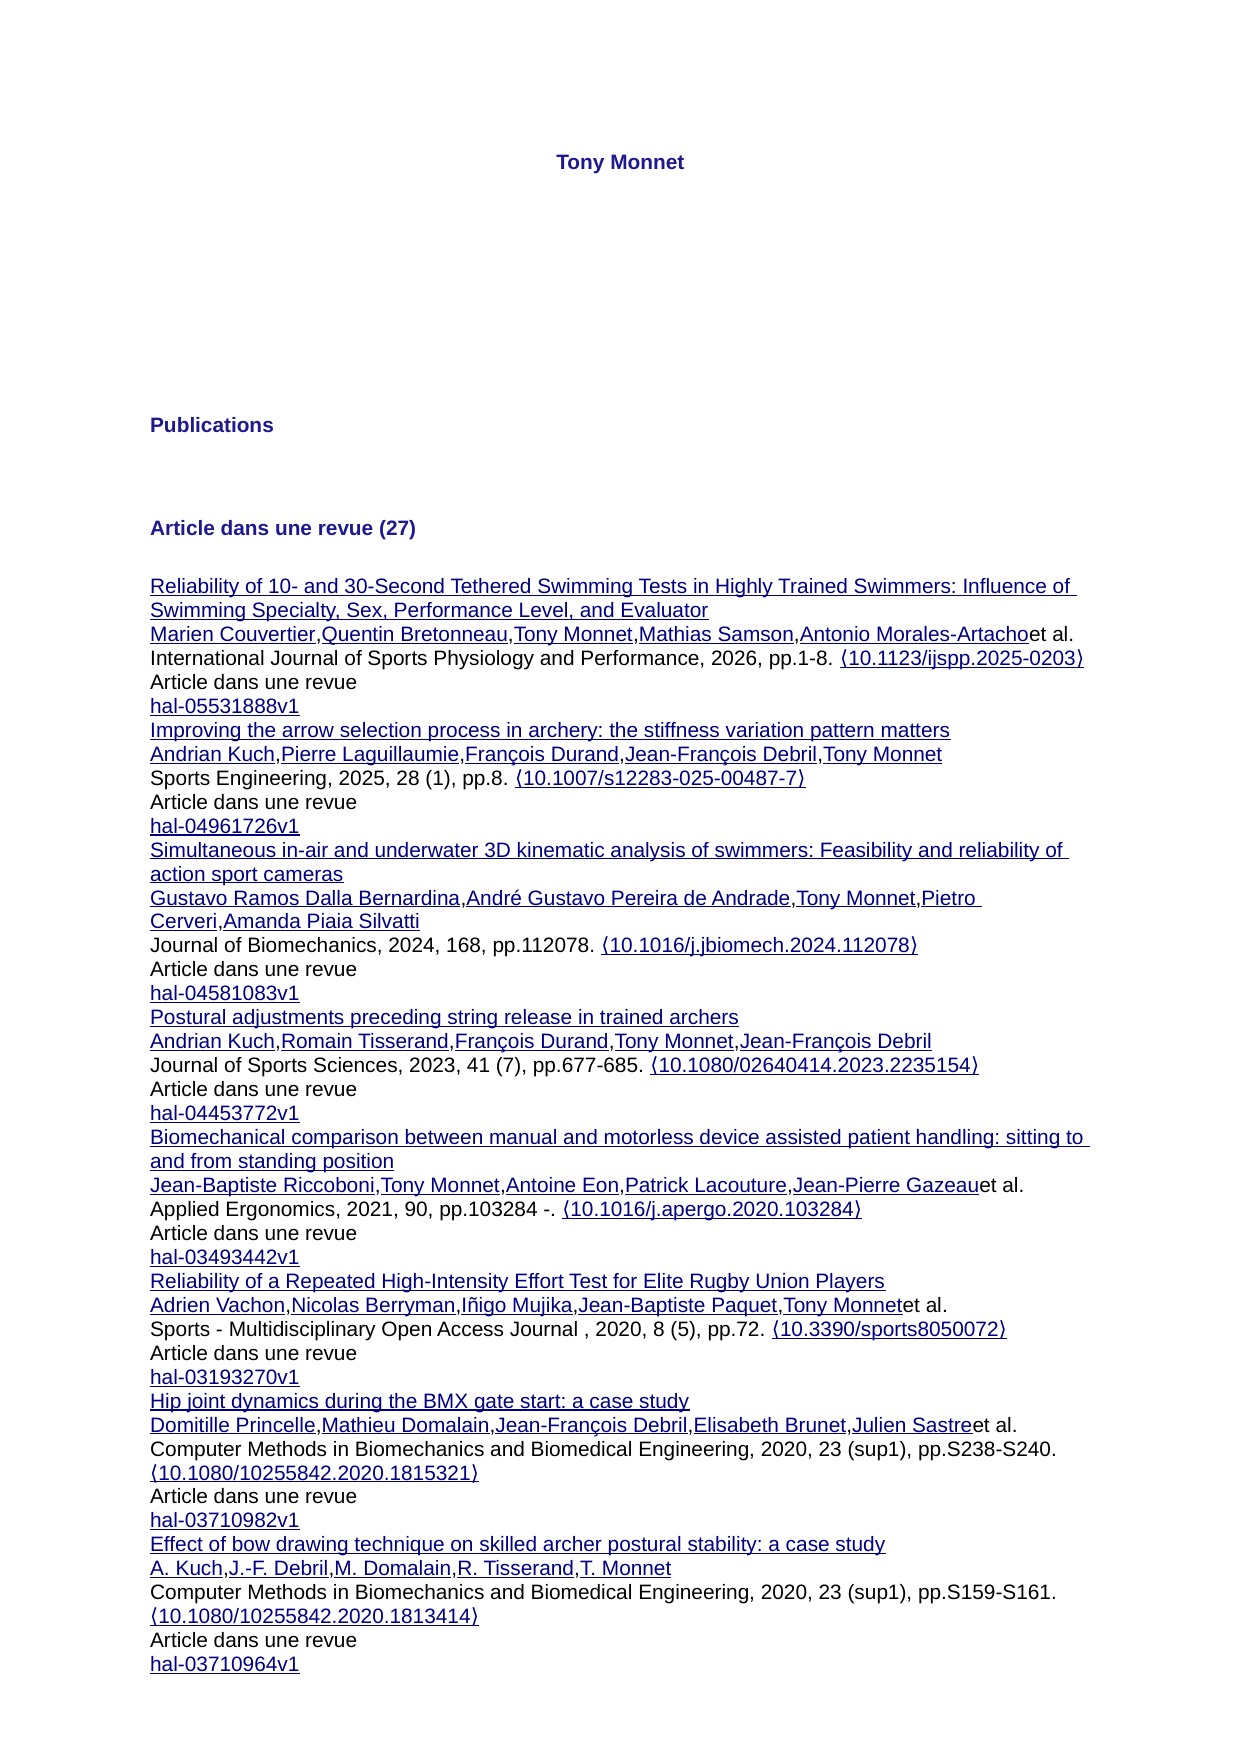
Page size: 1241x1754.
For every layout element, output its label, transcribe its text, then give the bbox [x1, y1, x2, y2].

table_cell Postural adjustments preceding string release in trained archers Andrian Kuch,Romain Tisserand,François Durand,Tony Monnet,Jean-François Debril Journal of Sports Sciences, 2023, 41 (7), pp.677-685. ⟨10.1080/02640414.2023.2235154⟩ Article dans une revue hal-04453772v1 [150, 1005, 1090, 1125]
table_cell Effect of bow drawing technique on skilled archer postural stability: a case study A. Kuch,J.-F. Debril,M. Domalain,R. Tisserand,T. Monnet Computer Methods in Biomechanics and Biomedical Engineering, 2020, 23 (sup1), pp.S159-S161. ⟨10.1080/10255842.2020.1813414⟩ Article dans une revue hal-03710964v1 [150, 1532, 1090, 1676]
table_cell Biomechanical comparison between manual and motorless device assisted patient handling: sitting to [150, 1125, 1090, 1146]
table_cell Improving the arrow selection process in archery: the stiffness variation pattern matters Andrian Kuch,Pierre Laguillaumie,François Durand,Jean-François Debril,Tony Monnet Sports Engineering, 2025, 28 (1), pp.8. ⟨10.1007/s12283-025-00487-7⟩ Article dans une revue hal-04961726v1 [150, 718, 1090, 837]
table_cell Reliability of a Repeated High-Intensity Effort Test for Elite Rugby Union Players Adrien Vachon,Nicolas Berryman,Iñigo Mujika,Jean-Baptiste Paquet,Tony Monnetet al. Sports - Multidisciplinary Open Access Journal , 2020, 8 (5), pp.72. ⟨10.3390/sports8050072⟩ Article dans une revue hal-03193270v1 [150, 1269, 1090, 1388]
table_header Reliability of 10- and 30-Second Tethered Swimming Tests in Highly Trained Swimmers: Influence of Swimming Specialty, Sex, Performance Level, and Evaluator Marien Couvertier,Quentin Bretonneau,Tony Monnet,Mathias Samson,Antonio Morales-Artachoet al. International Journal of Sports Physiology and Performance, 2026, pp.1-8. ⟨10.1123/ijspp.2025-0203⟩ Article dans une revue hal-05531888v1 [150, 574, 1090, 718]
table_cell and from standing position Jean-Baptiste Riccoboni,Tony Monnet,Antoine Eon,Patrick Lacouture,Jean-Pierre Gazeauet al. Applied Ergonomics, 2021, 90, pp.103284 -. ⟨10.1016/j.apergo.2020.103284⟩ Article dans une revue hal-03493442v1 [150, 1147, 1090, 1269]
table_cell Simultaneous in-air and underwater 3D kinematic analysis of swimmers: Feasibility and reliability of action sport cameras Gustavo Ramos Dalla Bernardina,André Gustavo Pereira de Andrade,Tony Monnet,Pietro Cerveri,Amanda Piaia Silvatti Journal of Biomechanics, 2024, 168, pp.112078. ⟨10.1016/j.jbiomech.2024.112078⟩ Article dans une revue hal-04581083v1 [150, 838, 1090, 1005]
subtitle Article dans une revue (27) [150, 516, 1090, 539]
table_cell Hip joint dynamics during the BMX gate start: a case study Domitille Princelle,Mathieu Domalain,Jean-François Debril,Elisabeth Brunet,Julien Sastreet al. Computer Methods in Biomechanics and Biomedical Engineering, 2020, 23 (sup1), pp.S238-S240. ⟨10.1080/10255842.2020.1815321⟩ Article dans une revue hal-03710982v1 [150, 1389, 1090, 1532]
subtitle Tony Monnet [150, 150, 1090, 174]
subtitle Publications [150, 412, 1090, 436]
